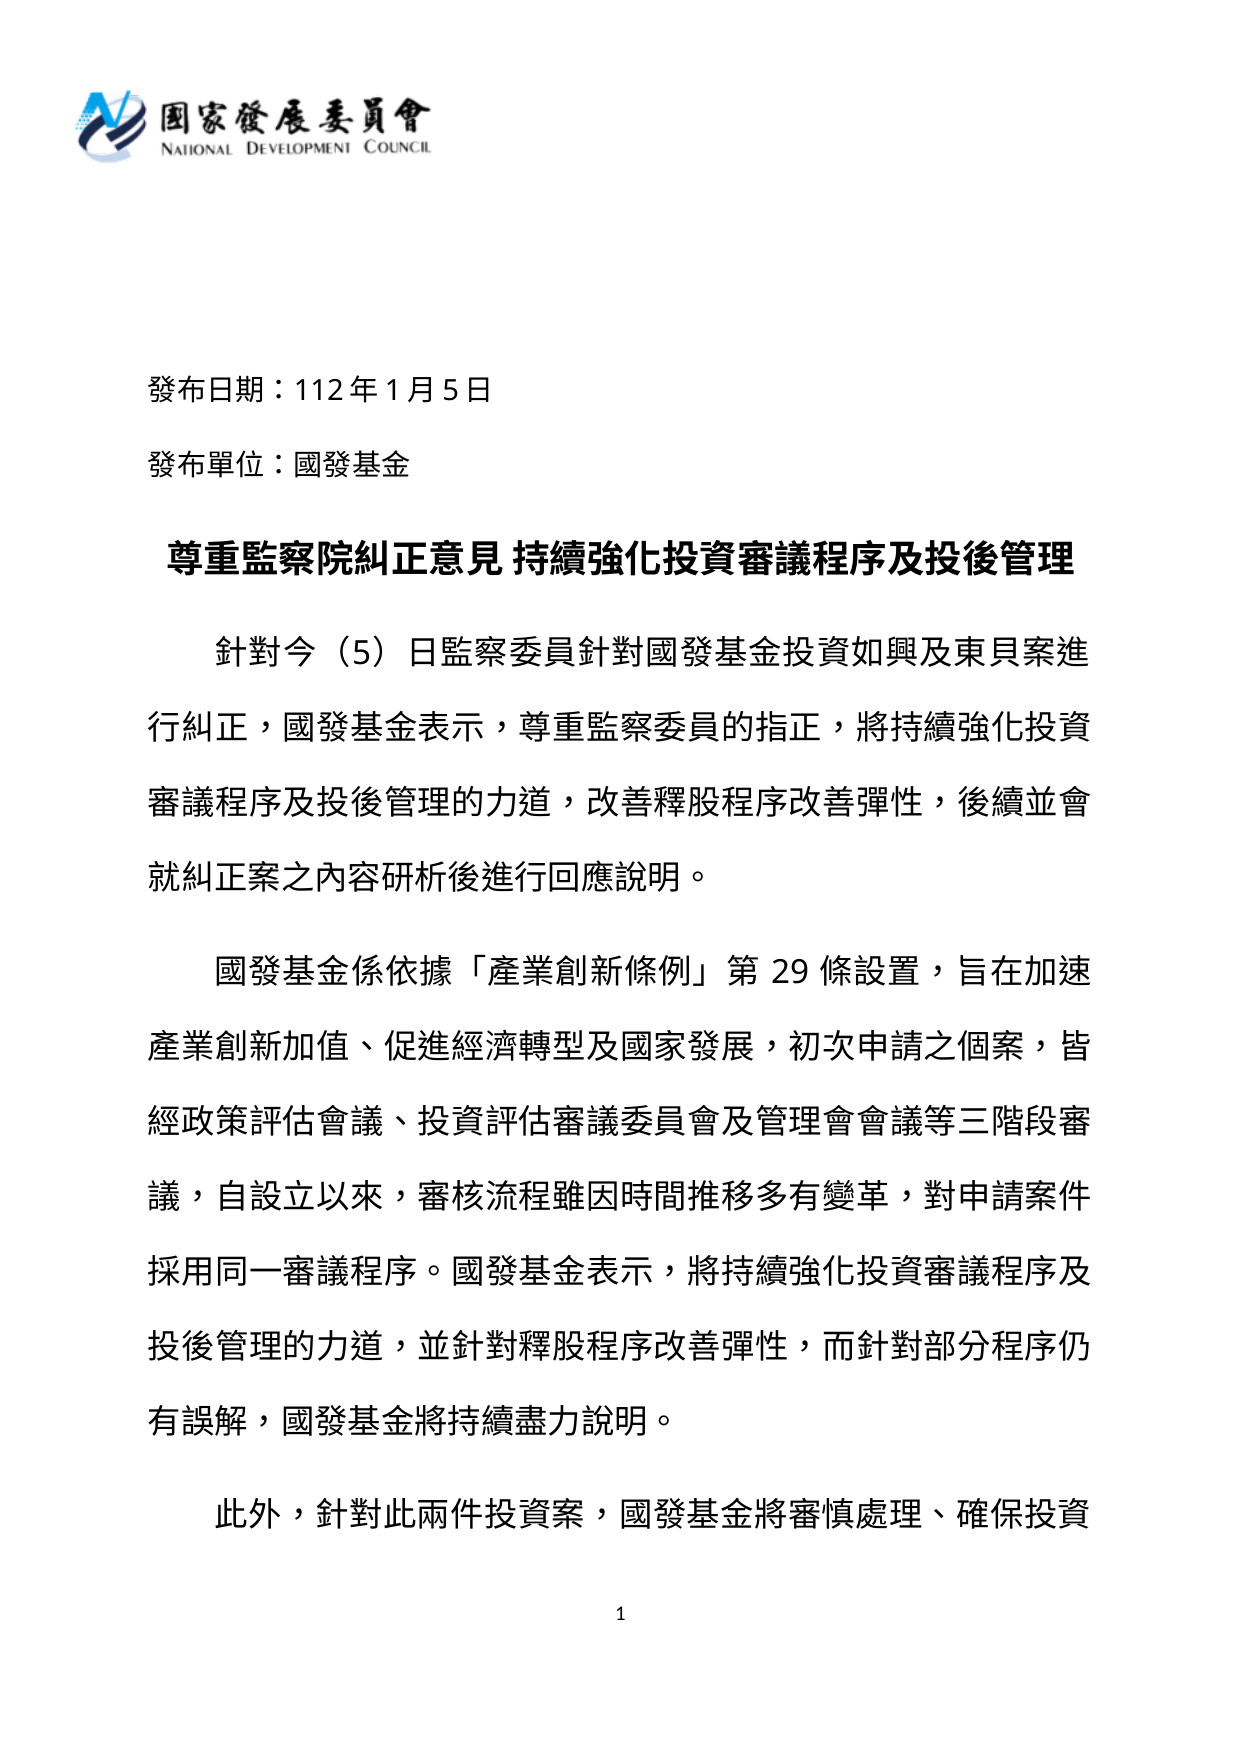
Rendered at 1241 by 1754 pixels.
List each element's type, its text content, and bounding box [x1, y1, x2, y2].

text 發布日期：112年1月5日 [148, 350, 959, 425]
text 發布單位：國發基金 [148, 425, 959, 500]
text 針對今（5）日監察委員針對國發基金投資如興及東貝案進行糾正，國發基金表示，尊重監察委員的指正，將持續強化投資審議程序及投後管理的力道，改善釋股程序改善彈性，後續並會就糾正案之內容研析後進行回應說明。 [148, 612, 1092, 912]
text 尊重監察院糾正意見 持續強化投資審議程序及投後管理 [148, 519, 1092, 594]
picture [72, 90, 436, 163]
text 國發基金係依據「產業創新條例」第 29 條設置，旨在加速產業創新加值、促進經濟轉型及國家發展，初次申請之個案，皆經政策評估會議、投資評估審議委員會及管理會會議等三階段審議，自設立以來，審核流程雖因時間推移多有變革，對申請案件採用同一審議程序。國發基金表示，將持續強化投資審議程序及投後管理的力道，並針對釋股程序改善彈性，而針對部分程序仍有誤解，國發基金將持續盡力說明。 [148, 931, 1092, 1456]
text 此外，針對此兩件投資案，國發基金將審慎處理、確保投資 [148, 1475, 1092, 1550]
